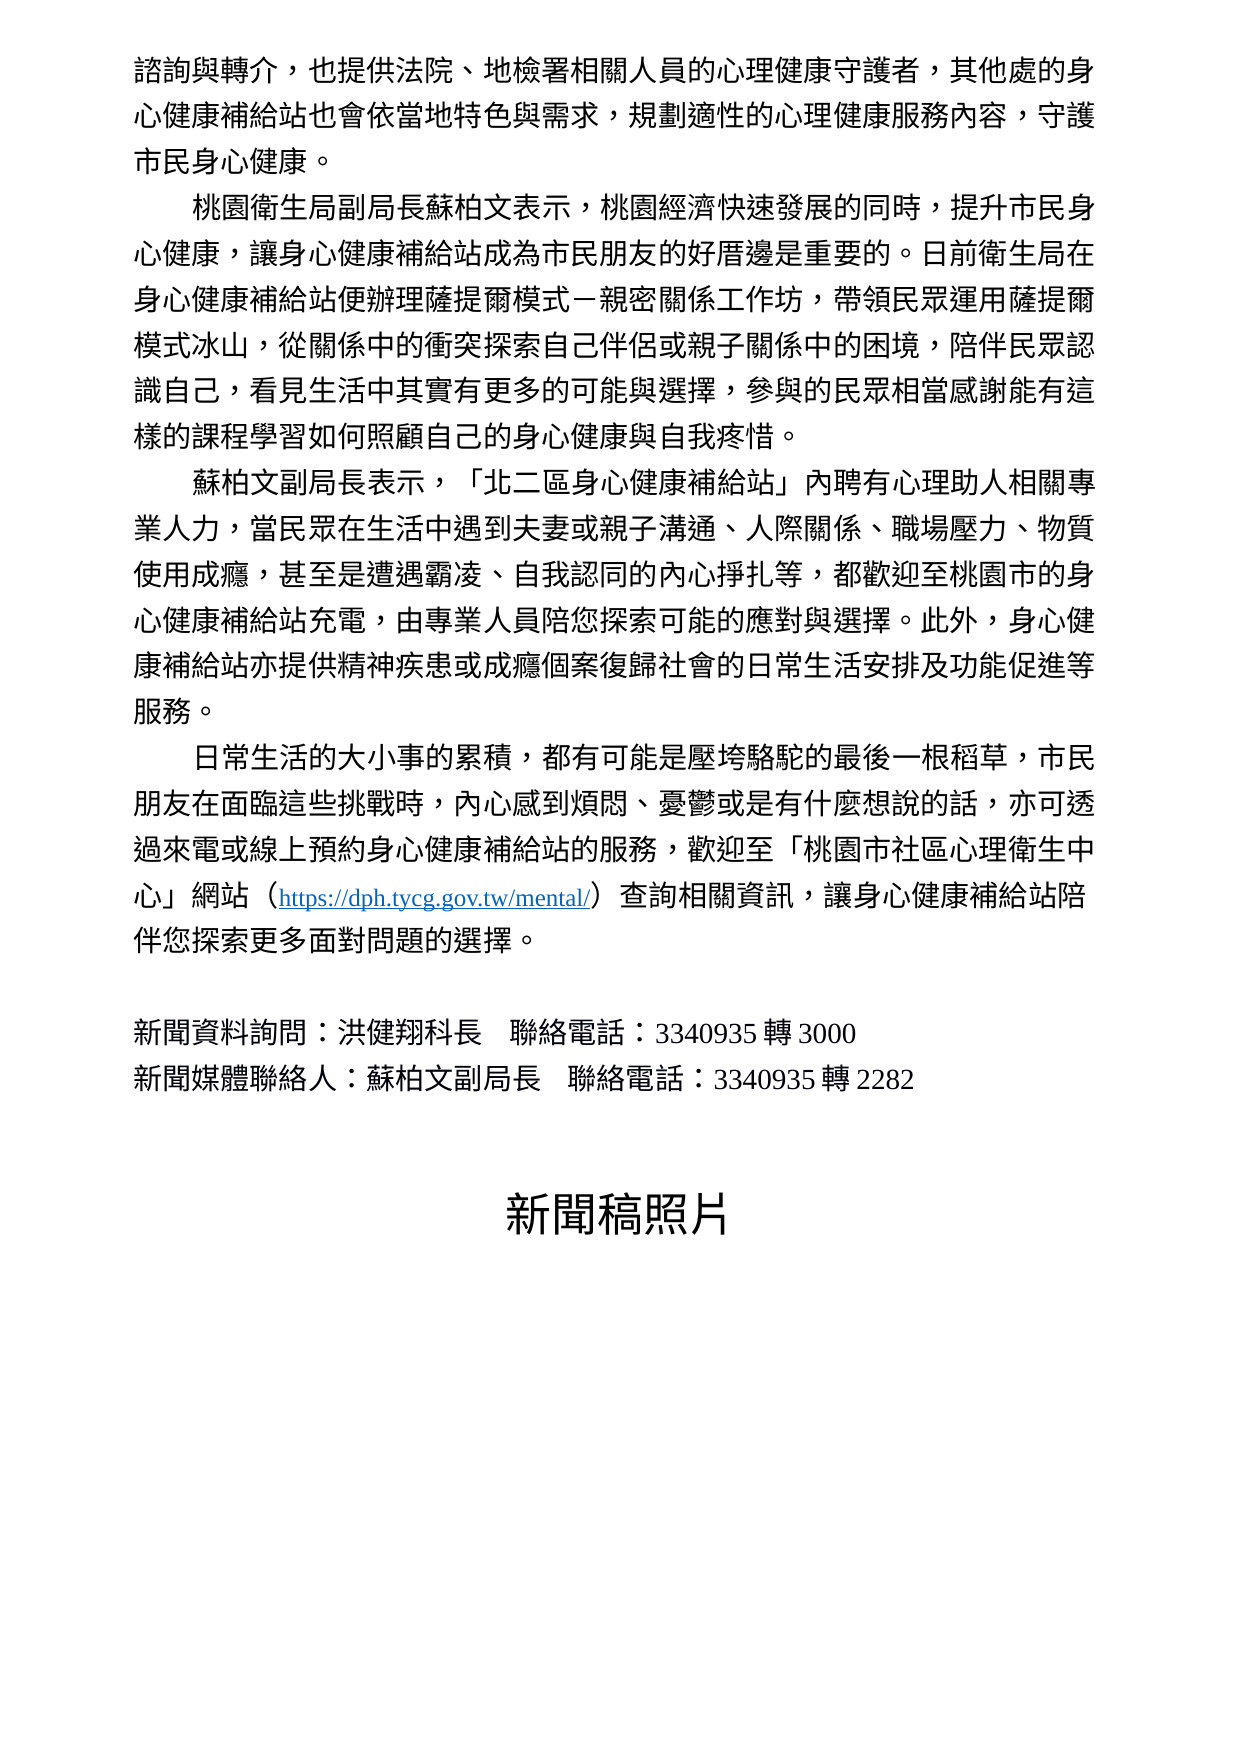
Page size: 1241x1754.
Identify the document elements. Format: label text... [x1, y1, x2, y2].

text 蘇柏文副局長表示，「北二區身心健康補給站」內聘有心理助人相關專業人力，當民眾在生活中遇到夫妻或親子溝通、人際關係、職場壓力、物質使用成癮，甚至是遭遇霸凌、自我認同的內心掙扎等，都歡迎至桃園市的身心健康補給站充電，由專業人員陪您探索可能的應對與選擇。此外，身心健康補給站亦提供精神疾患或成癮個案復歸社會的日常生活安排及功能促進等服務。 [133, 457, 1107, 732]
text 桃園衛生局副局長蘇柏文表示，桃園經濟快速發展的同時，提升市民身心健康，讓身心健康補給站成為市民朋友的好厝邊是重要的。日前衛生局在身心健康補給站便辦理薩提爾模式－親密關係工作坊，帶領民眾運用薩提爾模式冰山，從關係中的衝突探索自己伴侶或親子關係中的困境，陪伴民眾認識自己，看見生活中其實有更多的可能與選擇，參與的民眾相當感謝能有這樣的課程學習如何照顧自己的身心健康與自我疼惜。 [133, 182, 1107, 457]
text 新聞媒體聯絡人：蘇柏文副局長 聯絡電話：3340935轉2282 [133, 1053, 1107, 1098]
text 諮詢與轉介，也提供法院、地檢署相關人員的心理健康守護者，其他處的身心健康補給站也會依當地特色與需求，規劃適性的心理健康服務內容，守護市民身心健康。 [133, 44, 1107, 182]
text 日常生活的大小事的累積，都有可能是壓垮駱駝的最後一根稻草，市民朋友在面臨這些挑戰時，內心感到煩悶、憂鬱或是有什麼想說的話，亦可透過來電或線上預約身心健康補給站的服務，歡迎至「桃園市社區心理衛生中心」網站（https://dph.tycg.gov.tw/mental/）查詢相關資訊，讓身心健康補給站陪伴您探索更多面對問題的選擇。 [133, 732, 1107, 961]
text 新聞稿照片 [133, 1178, 1107, 1244]
text 新聞資料詢問：洪健翔科長 聯絡電話：3340935轉3000 [133, 1007, 1107, 1053]
